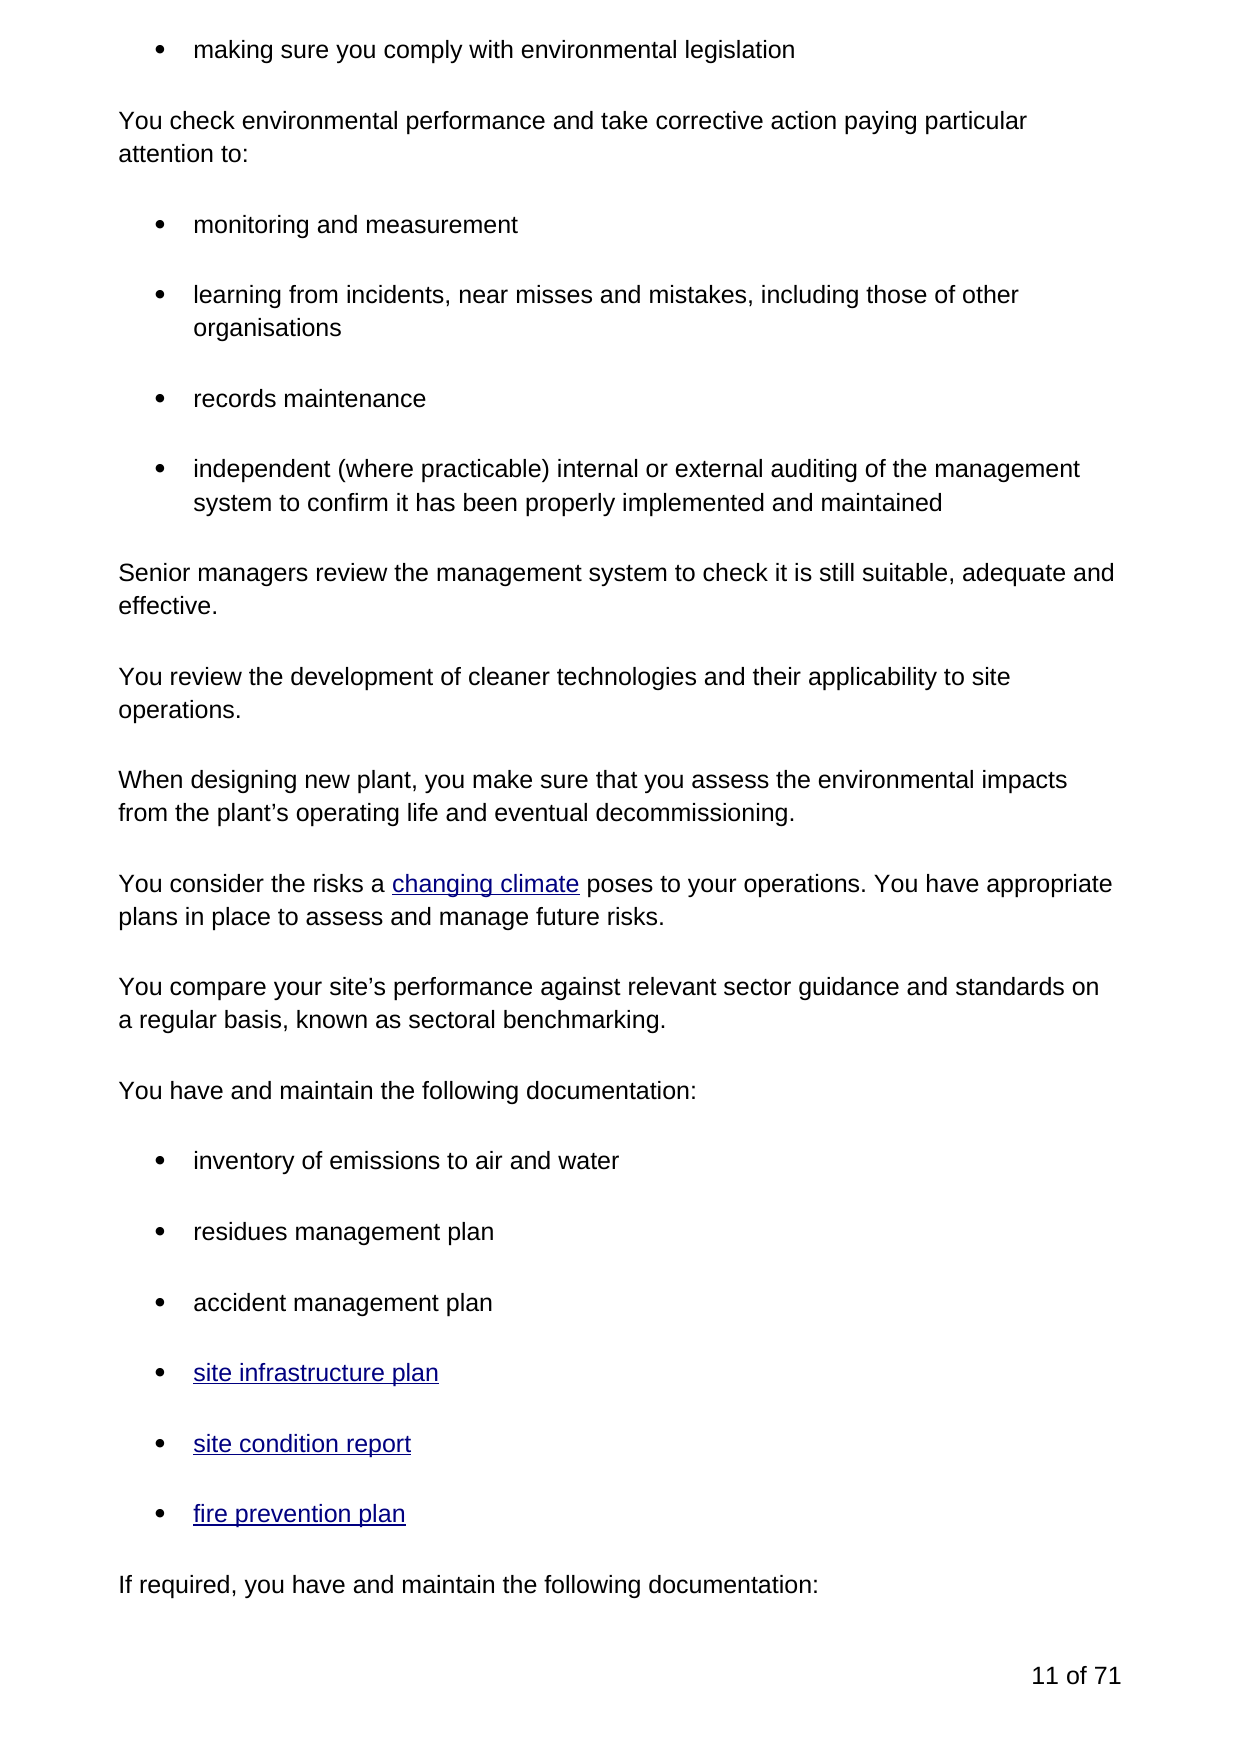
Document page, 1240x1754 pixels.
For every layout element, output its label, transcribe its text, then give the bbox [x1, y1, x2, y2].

text You review the development of cleaner technologies and their applicability to site operations. [118, 662, 1121, 723]
text You compare your site’s performance against relevant sector guidance and standards on a regular basis, known as sectoral benchmarking. [118, 972, 1121, 1034]
text When designing new plant, you make sure that you assess the environmental impacts from the plant’s operating life and eventual decommissioning. [118, 765, 1121, 827]
list independent (where practicable) internal or external auditing of the management system to confirm it has been properly implemented and maintained [156, 454, 1121, 516]
list accident management plan [156, 1288, 1121, 1316]
text You consider the risks a changing climate poses to your operations. You have appropriate plans in place to assess and manage future risks. [118, 869, 1121, 931]
list fire prevention plan [156, 1499, 1121, 1528]
list learning from incidents, near misses and mistakes, including those of other organisations [156, 280, 1121, 342]
list monitoring and measurement [156, 209, 1121, 238]
list residues management plan [156, 1217, 1121, 1246]
list site infrastructure plan [156, 1358, 1121, 1387]
text Senior managers review the management system to check it is still suitable, adequate and effective. [118, 558, 1121, 620]
list site condition report [156, 1429, 1121, 1458]
text You check environmental performance and take corrective action paying particular attention to: [118, 106, 1121, 168]
text If required, you have and maintain the following documentation: [118, 1570, 1121, 1599]
text You have and maintain the following documentation: [118, 1076, 1121, 1104]
list inventory of emissions to air and water [156, 1146, 1121, 1175]
list making sure you comply with environmental legislation [156, 35, 1121, 64]
list records maintenance [156, 384, 1121, 413]
